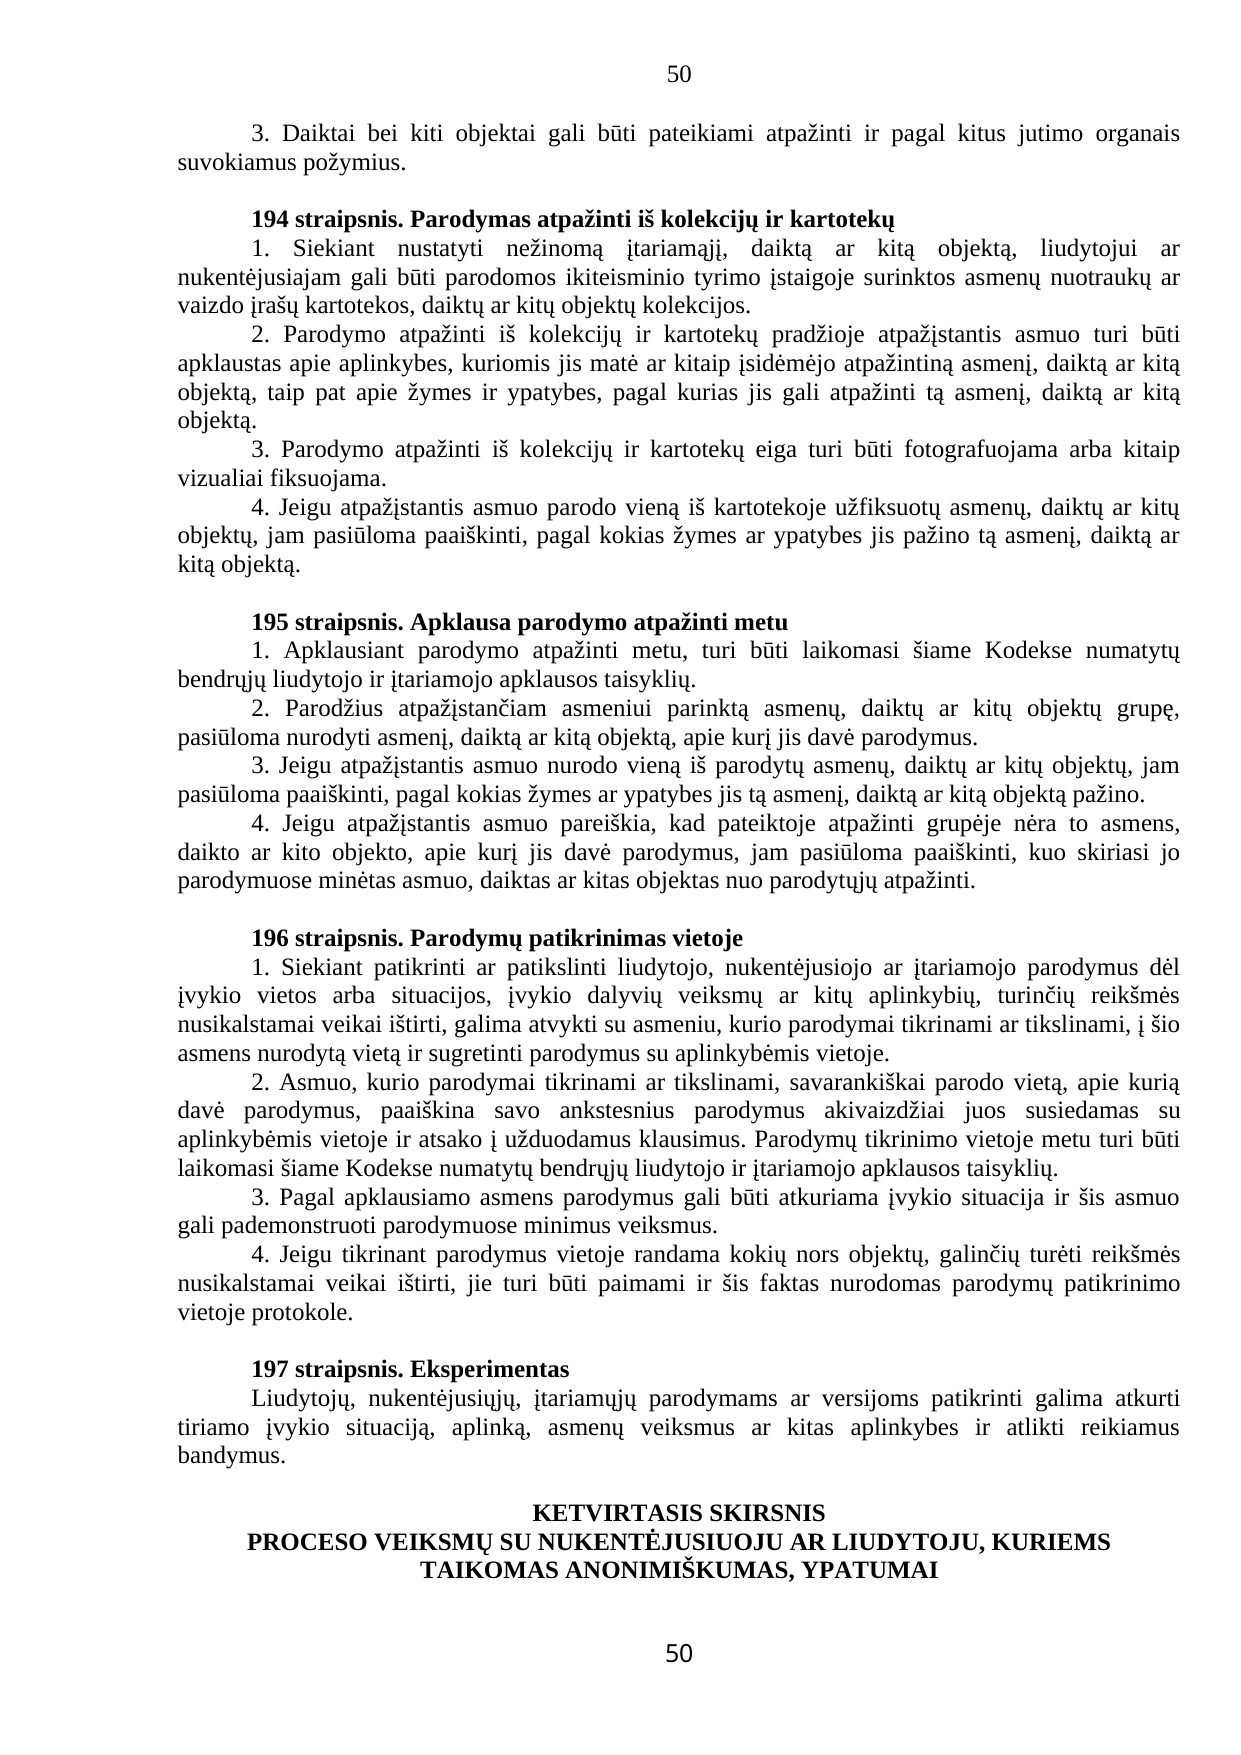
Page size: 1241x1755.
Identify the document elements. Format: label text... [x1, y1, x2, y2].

text 197 straipsnis. Eksperimentas [177, 1354, 1181, 1383]
text 194 straipsnis. Parodymas atpažinti iš kolekcijų ir kartotekų [177, 204, 1181, 233]
text 1. Siekiant nustatyti nežinomą įtariamąjį, daiktą ar kitą objektą, liudytojui ar nukentėjusiajam gali būti parodomos ikiteisminio tyrimo įstaigoje surinktos asmenų nuotraukų ar vaizdo įrašų kartotekos, daiktų ar kitų objektų kolekcijos. [177, 233, 1181, 319]
text 3. Parodymo atpažinti iš kolekcijų ir kartotekų eiga turi būti fotografuojama arba kitaip vizualiai fiksuojama. [177, 434, 1181, 492]
text 1. Apklausiant parodymo atpažinti metu, turi būti laikomasi šiame Kodekse numatytų bendrųjų liudytojo ir įtariamojo apklausos taisyklių. [177, 636, 1181, 693]
text 2. Asmuo, kurio parodymai tikrinami ar tikslinami, savarankiškai parodo vietą, apie kurią davė parodymus, paaiškina savo ankstesnius parodymus akivaizdžiai juos susiedamas su aplinkybėmis vietoje ir atsako į užduodamus klausimus. Parodymų tikrinimo vietoje metu turi būti laikomasi šiame Kodekse numatytų bendrųjų liudytojo ir įtariamojo apklausos taisyklių. [177, 1067, 1181, 1182]
text 3. Jeigu atpažįstantis asmuo nurodo vieną iš parodytų asmenų, daiktų ar kitų objektų, jam pasiūloma paaiškinti, pagal kokias žymes ar ypatybes jis tą asmenį, daiktą ar kitą objektą pažino. [177, 751, 1181, 808]
text 196 straipsnis. Parodymų patikrinimas vietoje [177, 923, 1181, 952]
text 4. Jeigu atpažįstantis asmuo pareiškia, kad pateiktoje atpažinti grupėje nėra to asmens, daikto ar kito objekto, apie kurį jis davė parodymus, jam pasiūloma paaiškinti, kuo skiriasi jo parodymuose minėtas asmuo, daiktas ar kitas objektas nuo parodytųjų atpažinti. [177, 808, 1181, 894]
text 4. Jeigu atpažįstantis asmuo parodo vieną iš kartotekoje užfiksuotų asmenų, daiktų ar kitų objektų, jam pasiūloma paaiškinti, pagal kokias žymes ar ypatybes jis pažino tą asmenį, daiktą ar kitą objektą. [177, 492, 1181, 578]
text Proceso veiksmų su nukentėjusiuoju ar liudytoju, kuriems taikomas anonimiškumas, ypatumai [177, 1527, 1181, 1584]
text Liudytojų, nukentėjusiųjų, įtariamųjų parodymams ar versijoms patikrinti galima atkurti tiriamo įvykio situaciją, aplinką, asmenų veiksmus ar kitas aplinkybes ir atlikti reikiamus bandymus. [177, 1383, 1181, 1469]
text 2. Parodžius atpažįstančiam asmeniui parinktą asmenų, daiktų ar kitų objektų grupę, pasiūloma nurodyti asmenį, daiktą ar kitą objektą, apie kurį jis davė parodymus. [177, 693, 1181, 751]
text 4. Jeigu tikrinant parodymus vietoje randama kokių nors objektų, galinčių turėti reikšmės nusikalstamai veikai ištirti, jie turi būti paimami ir šis faktas nurodomas parodymų patikrinimo vietoje protokole. [177, 1239, 1181, 1326]
text 1. Siekiant patikrinti ar patikslinti liudytojo, nukentėjusiojo ar įtariamojo parodymus dėl įvykio vietos arba situacijos, įvykio dalyvių veiksmų ar kitų aplinkybių, turinčių reikšmės nusikalstamai veikai ištirti, galima atvykti su asmeniu, kurio parodymai tikrinami ar tikslinami, į šio asmens nurodytą vietą ir sugretinti parodymus su aplinkybėmis vietoje. [177, 952, 1181, 1067]
text KETVIRTASIS SKIRSNIS [177, 1498, 1181, 1527]
text 3. Pagal apklausiamo asmens parodymus gali būti atkuriama įvykio situacija ir šis asmuo gali pademonstruoti parodymuose minimus veiksmus. [177, 1182, 1181, 1239]
text 3. Daiktai bei kiti objektai gali būti pateikiami atpažinti ir pagal kitus jutimo organais suvokiamus požymius. [177, 118, 1181, 176]
text 2. Parodymo atpažinti iš kolekcijų ir kartotekų pradžioje atpažįstantis asmuo turi būti apklaustas apie aplinkybes, kuriomis jis matė ar kitaip įsidėmėjo atpažintiną asmenį, daiktą ar kitą objektą, taip pat apie žymes ir ypatybes, pagal kurias jis gali atpažinti tą asmenį, daiktą ar kitą objektą. [177, 319, 1181, 434]
text 195 straipsnis. Apklausa parodymo atpažinti metu [177, 607, 1181, 636]
